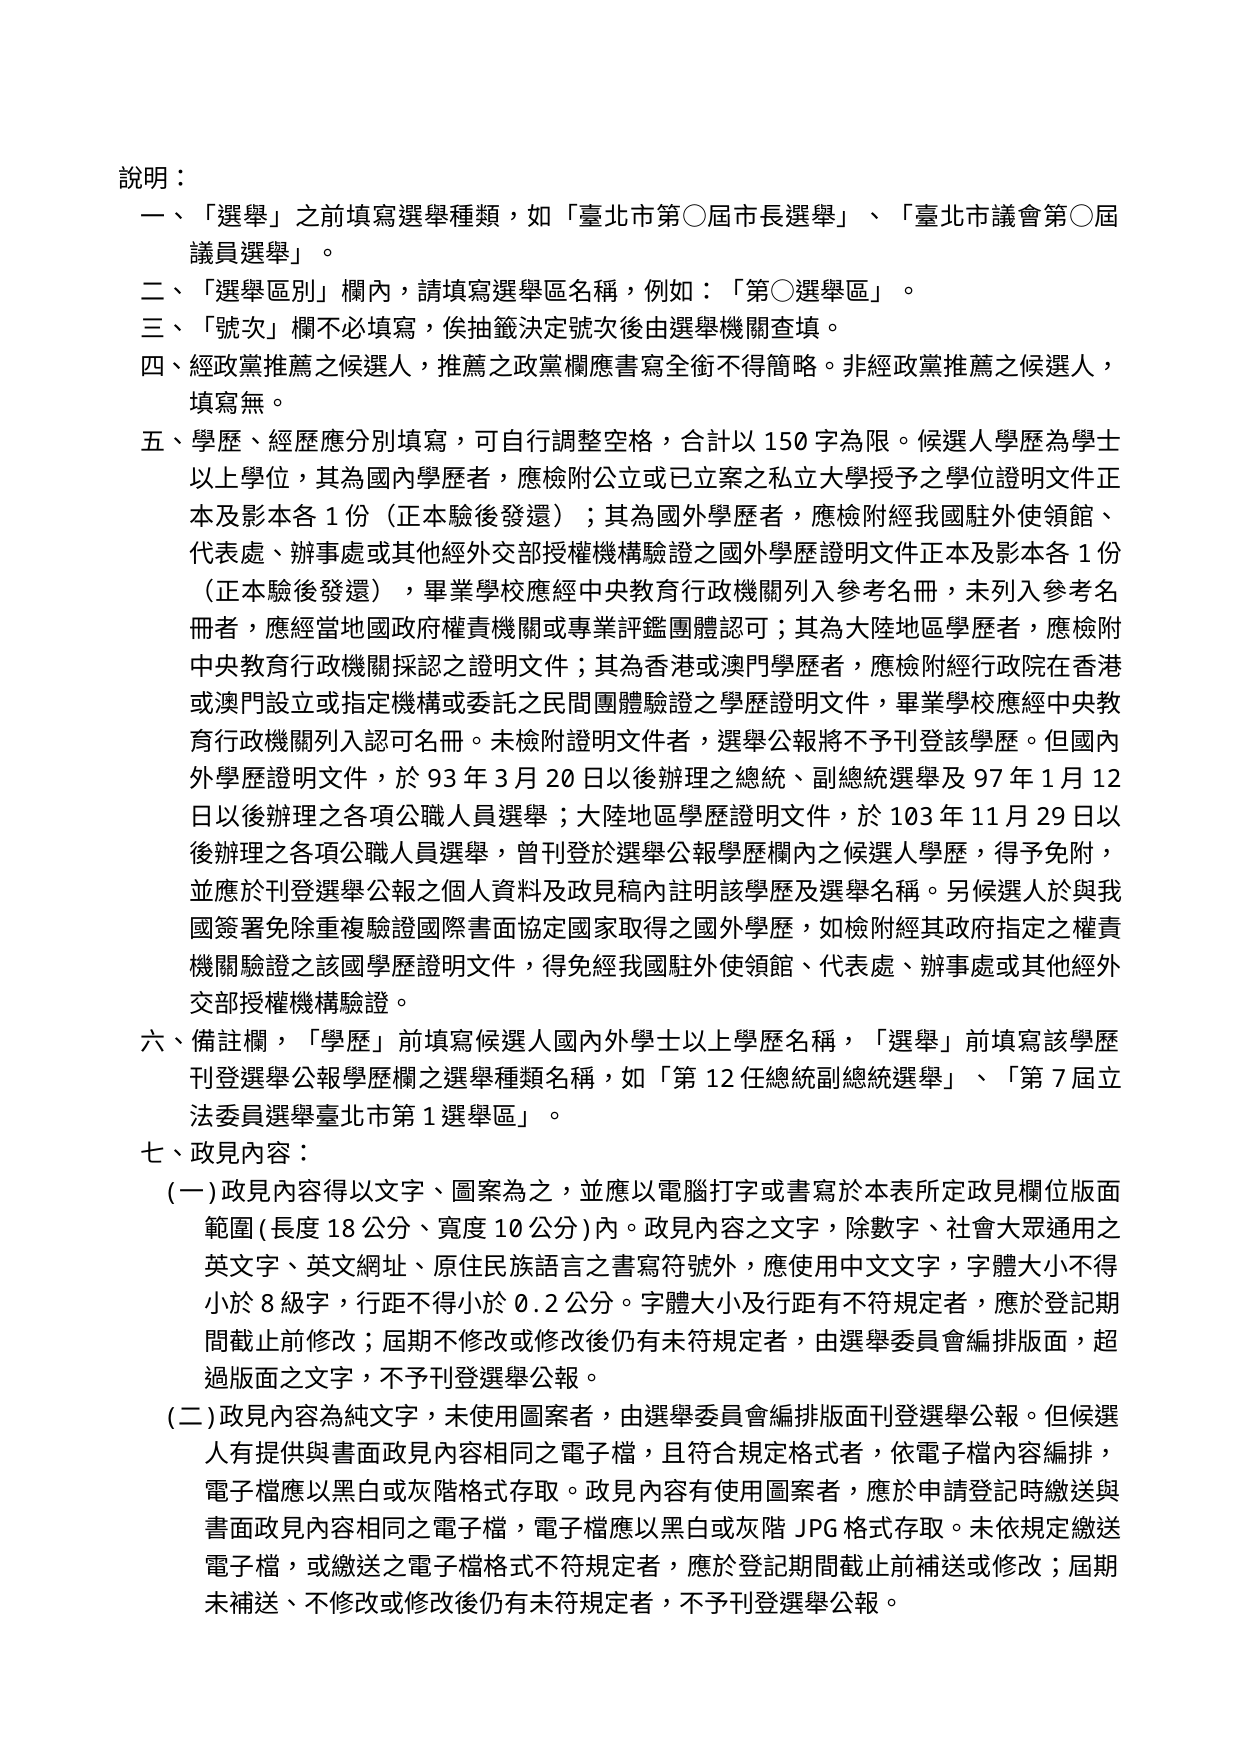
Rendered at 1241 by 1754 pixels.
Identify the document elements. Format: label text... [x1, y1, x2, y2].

text 二、「選舉區別」欄內，請填寫選舉區名稱，例如：「第○選舉區」。 [140, 270, 1122, 308]
text 三、「號次」欄不必填寫，俟抽籤決定號次後由選舉機關查填。 [140, 308, 1122, 345]
text (一)政見內容得以文字、圖案為之，並應以電腦打字或書寫於本表所定政見欄位版面範圍(長度18公分、寬度10公分)內。政見內容之文字，除數字、社會大眾通用之英文字、英文網址、原住民族語言之書寫符號外，應使用中文文字，字體大小不得小於8級字，行距不得小於0.2公分。字體大小及行距有不符規定者，應於登記期間截止前修改；屆期不修改或修改後仍有未符規定者，由選舉委員會編排版面，超過版面之文字，不予刊登選舉公報。 [163, 1170, 1122, 1395]
text 五、學歷、經歷應分別填寫，可自行調整空格，合計以150字為限。候選人學歷為學士以上學位，其為國內學歷者，應檢附公立或已立案之私立大學授予之學位證明文件正本及影本各1份（正本驗後發還）；其為國外學歷者，應檢附經我國駐外使領館、代表處、辦事處或其他經外交部授權機構驗證之國外學歷證明文件正本及影本各1份（正本驗後發還），畢業學校應經中央教育行政機關列入參考名冊，未列入參考名冊者，應經當地國政府權責機關或專業評鑑團體認可；其為大陸地區學歷者，應檢附中央教育行政機關採認之證明文件；其為香港或澳門學歷者，應檢附經行政院在香港或澳門設立或指定機構或委託之民間團體驗證之學歷證明文件，畢業學校應經中央教育行政機關列入認可名冊。未檢附證明文件者，選舉公報將不予刊登該學歷。但國內外學歷證明文件，於93年3月20日以後辦理之總統、副總統選舉及97年1月12日以後辦理之各項公職人員選舉；大陸地區學歷證明文件，於103年11月29日以後辦理之各項公職人員選舉，曾刊登於選舉公報學歷欄內之候選人學歷，得予免附，並應於刊登選舉公報之個人資料及政見稿內註明該學歷及選舉名稱。另候選人於與我國簽署免除重複驗證國際書面協定國家取得之國外學歷，如檢附經其政府指定之權責機關驗證之該國學歷證明文件，得免經我國駐外使領館、代表處、辦事處或其他經外交部授權機構驗證。 [140, 420, 1122, 1020]
text 七、政見內容： [140, 1133, 1122, 1170]
text 一、「選舉」之前填寫選舉種類，如「臺北市第○屆市長選舉」、「臺北市議會第○屆議員選舉」。 [140, 195, 1122, 270]
text 六、備註欄，「學歷」前填寫候選人國內外學士以上學歷名稱，「選舉」前填寫該學歷刊登選舉公報學歷欄之選舉種類名稱，如「第12任總統副總統選舉」、「第7屆立法委員選舉臺北市第1選舉區」。 [140, 1020, 1122, 1133]
text 說明： [118, 158, 1122, 195]
text 四、經政黨推薦之候選人，推薦之政黨欄應書寫全銜不得簡略。非經政黨推薦之候選人，填寫無。 [140, 345, 1122, 420]
text (二)政見內容為純文字，未使用圖案者，由選舉委員會編排版面刊登選舉公報。但候選人有提供與書面政見內容相同之電子檔，且符合規定格式者，依電子檔內容編排，電子檔應以黑白或灰階格式存取。政見內容有使用圖案者，應於申請登記時繳送與書面政見內容相同之電子檔，電子檔應以黑白或灰階JPG格式存取。未依規定繳送電子檔，或繳送之電子檔格式不符規定者，應於登記期間截止前補送或修改；屆期未補送、不修改或修改後仍有未符規定者，不予刊登選舉公報。 [163, 1395, 1122, 1620]
